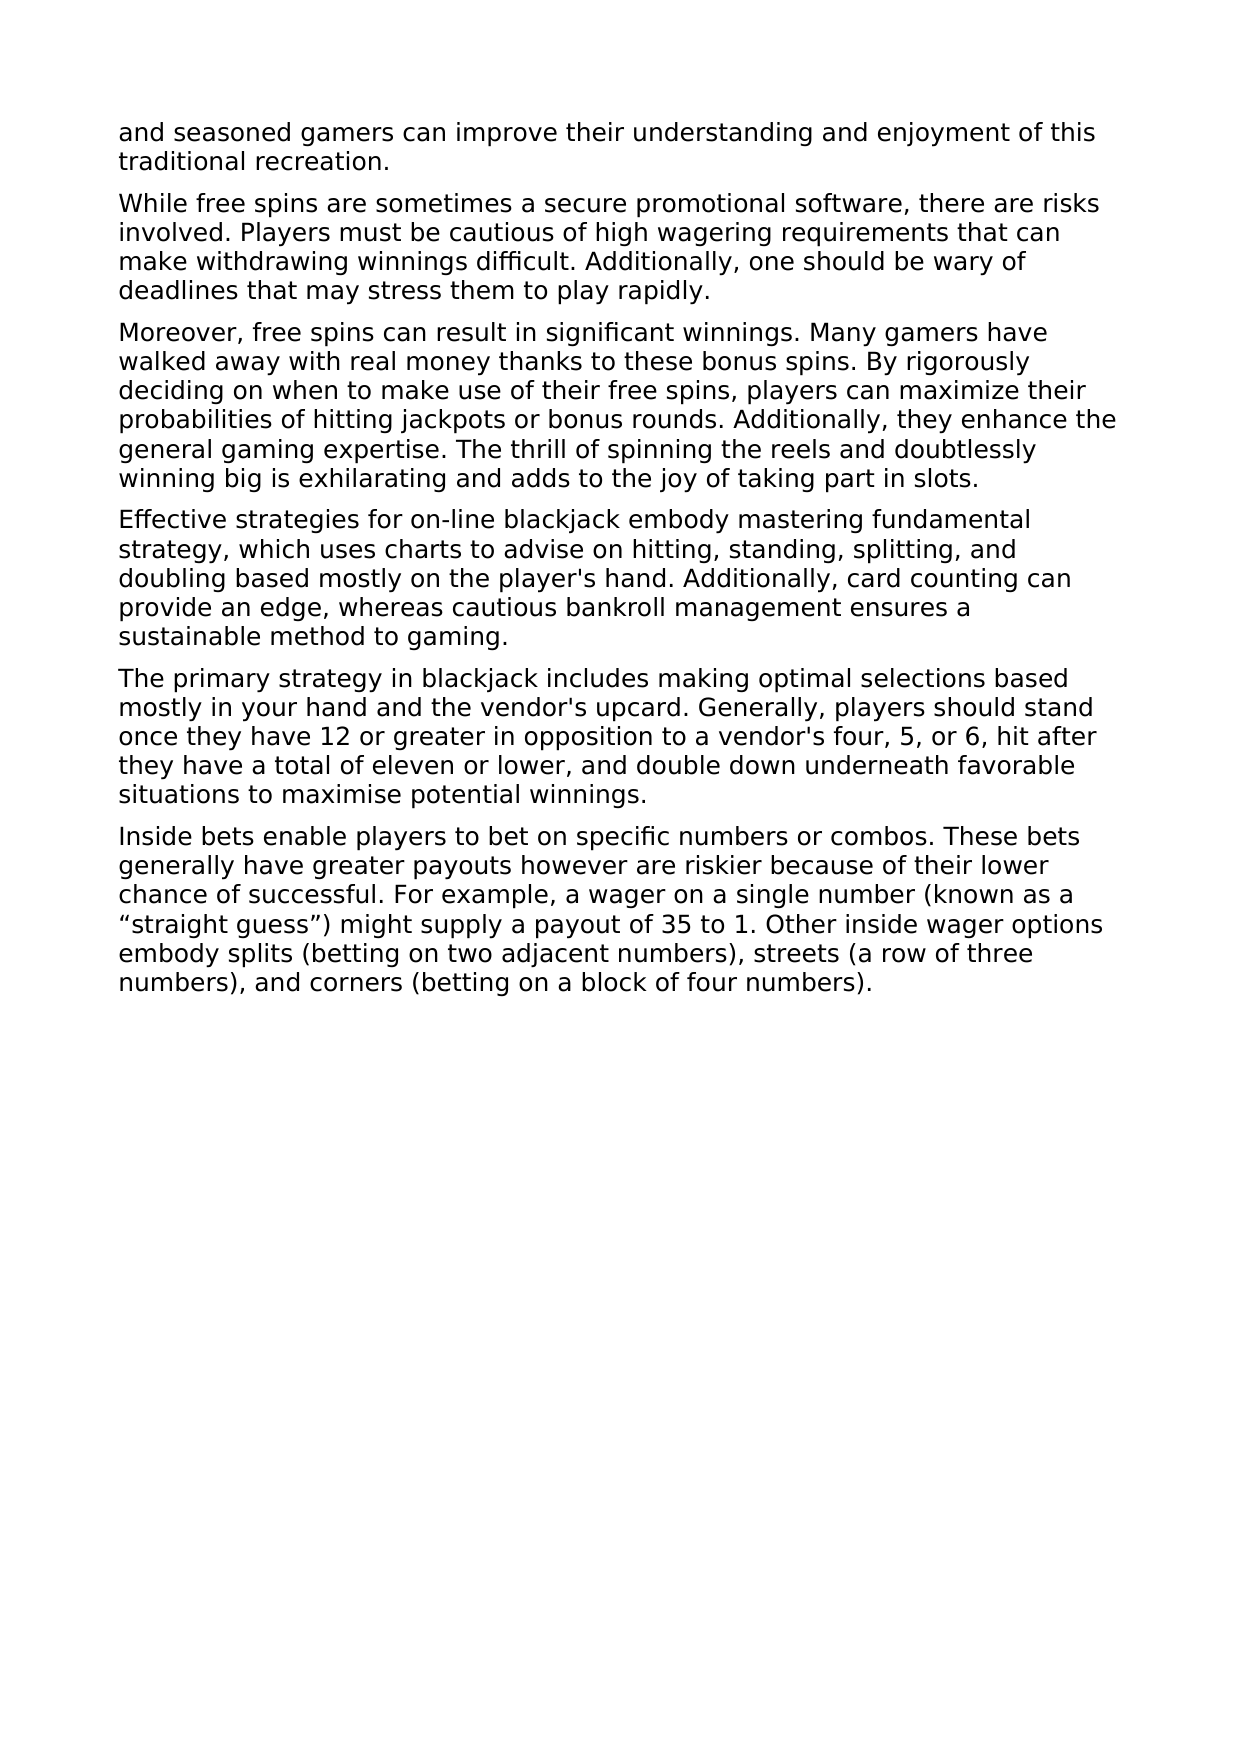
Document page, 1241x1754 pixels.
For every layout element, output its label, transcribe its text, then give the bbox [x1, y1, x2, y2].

text Effective strategies for on-line blackjack embody mastering fundamental strategy, which uses charts to advise on hitting, standing, splitting, and doubling based mostly on the player's hand. Additionally, card counting can provide an edge, whereas cautious bankroll management ensures a sustainable method to gaming. [118, 506, 1122, 651]
text and seasoned gamers can improve their understanding and enjoyment of this traditional recreation. [118, 118, 1122, 176]
text While free spins are sometimes a secure promotional software, there are risks involved. Players must be cautious of high wagering requirements that can make withdrawing winnings difficult. Additionally, one should be wary of deadlines that may stress them to play rapidly. [118, 189, 1122, 306]
text The primary strategy in blackjack includes making optimal selections based mostly in your hand and the vendor's upcard. Generally, players should stand once they have 12 or greater in opposition to a vendor's four, 5, or 6, hit after they have a total of eleven or lower, and double down underneath favorable situations to maximise potential winnings. [118, 664, 1122, 810]
text Inside bets enable players to bet on specific numbers or combos. These bets generally have greater payouts however are riskier because of their lower chance of successful. For example, a wager on a single number (known as a “straight guess”) might supply a payout of 35 to 1. Other inside wager options embody splits (betting on two adjacent numbers), streets (a row of three numbers), and corners (betting on a block of four numbers). [118, 822, 1122, 997]
text Moreover, free spins can result in significant winnings. Many gamers have walked away with real money thanks to these bonus spins. By rigorously deciding on when to make use of their free spins, players can maximize their probabilities of hitting jackpots or bonus rounds. Additionally, they enhance the general gaming expertise. The thrill of spinning the reels and doubtlessly winning big is exhilarating and adds to the joy of taking part in slots. [118, 318, 1122, 493]
